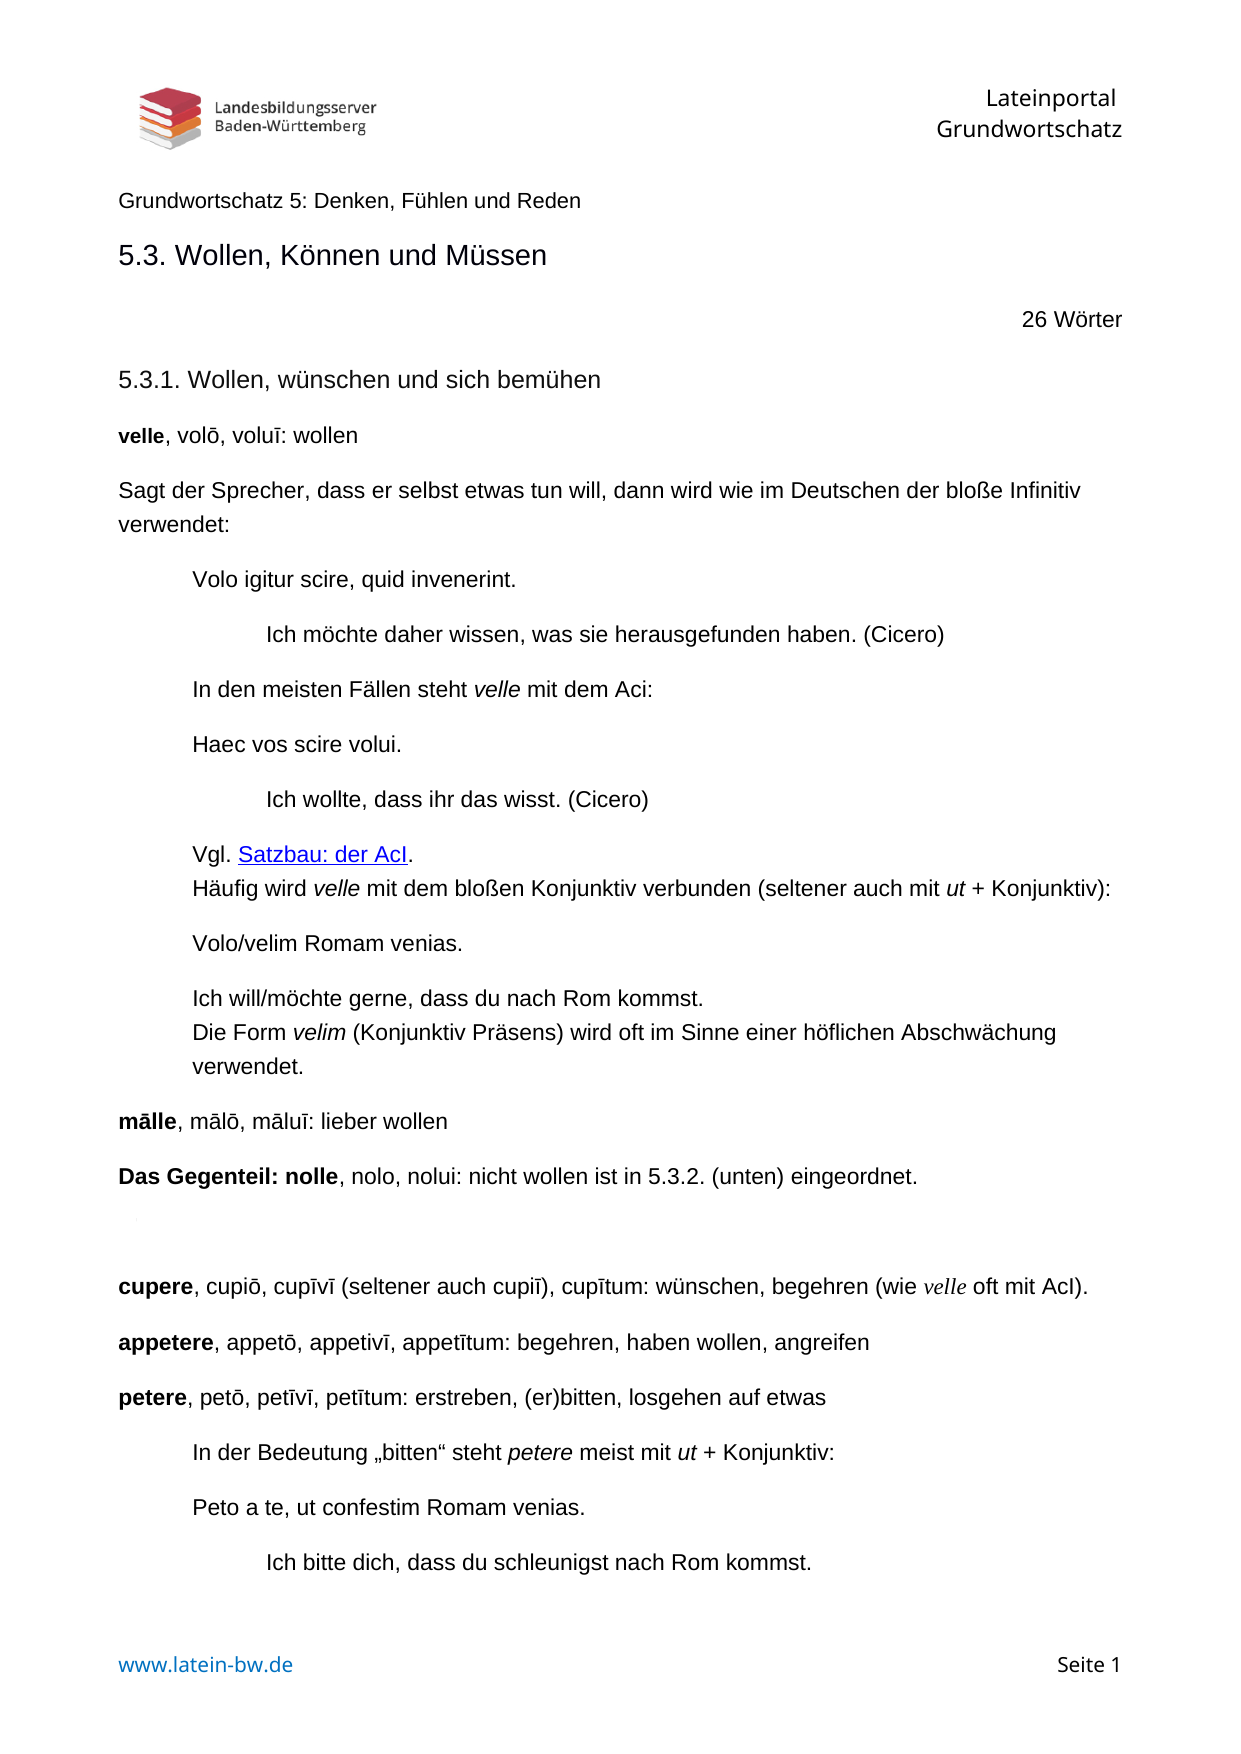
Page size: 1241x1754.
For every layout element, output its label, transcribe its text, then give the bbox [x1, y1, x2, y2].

text velle, volō, voluī: wollen [118, 422, 1122, 448]
text Volo igitur scire, quid invenerint. [192, 566, 1122, 592]
text Volo/velim Romam venias. [192, 930, 1122, 956]
text Ich möchte daher wissen, was sie herausgefunden haben. (Cicero) [266, 621, 1122, 647]
subtitle 5.3. Wollen, Können und Müssen [118, 238, 1122, 271]
subtitle 5.3.1. Wollen, wünschen und sich bemühen [118, 366, 1122, 394]
text Peto a te, ut confestim Romam venias. [192, 1493, 1122, 1520]
text In der Bedeutung „bitten“ steht petere meist mit ut + Konjunktiv: [192, 1438, 1122, 1465]
text In den meisten Fällen steht velle mit dem Aci: [192, 676, 1122, 702]
text Vgl. Satzbau: der AcI. Häufig wird velle mit dem bloßen Konjunktiv verbunden (seltener auch mit ut + Konjunktiv): [192, 841, 1122, 901]
text mālle, mālō, māluī: lieber wollen [118, 1108, 1122, 1134]
text 26 Wörter [118, 306, 1122, 333]
text Ich will/möchte gerne, dass du nach Rom kommst. Die Form velim (Konjunktiv Präsens) wird oft im Sinne einer höflichen Abschwächung verwendet. [192, 985, 1122, 1079]
text Ich wollte, dass ihr das wisst. (Cicero) [266, 786, 1122, 812]
text cupere, cupiō, cupīvī (seltener auch cupiī), cupītum: wünschen, begehren (wie velle oft mit AcI). [118, 1273, 1122, 1300]
text Grundwortschatz 5: Denken, Fühlen und Reden [118, 188, 1122, 213]
picture [129, 76, 380, 157]
text Haec vos scire volui. [192, 731, 1122, 757]
text Das Gegenteil: nolle, nolo, nolui: nicht wollen ist in 5.3.2. (unten) eingeordnet. [118, 1163, 1122, 1189]
text Ich bitte dich, dass du schleunigst nach Rom kommst. [266, 1548, 1122, 1575]
text petere, petō, petīvī, petītum: erstreben, (er)bitten, losgehen auf etwas [118, 1383, 1122, 1410]
text appetere, appetō, appetivī, appetītum: begehren, haben wollen, angreifen [118, 1328, 1122, 1355]
text Sagt der Sprecher, dass er selbst etwas tun will, dann wird wie im Deutschen der bloße Infinitiv verwendet: [118, 477, 1122, 537]
